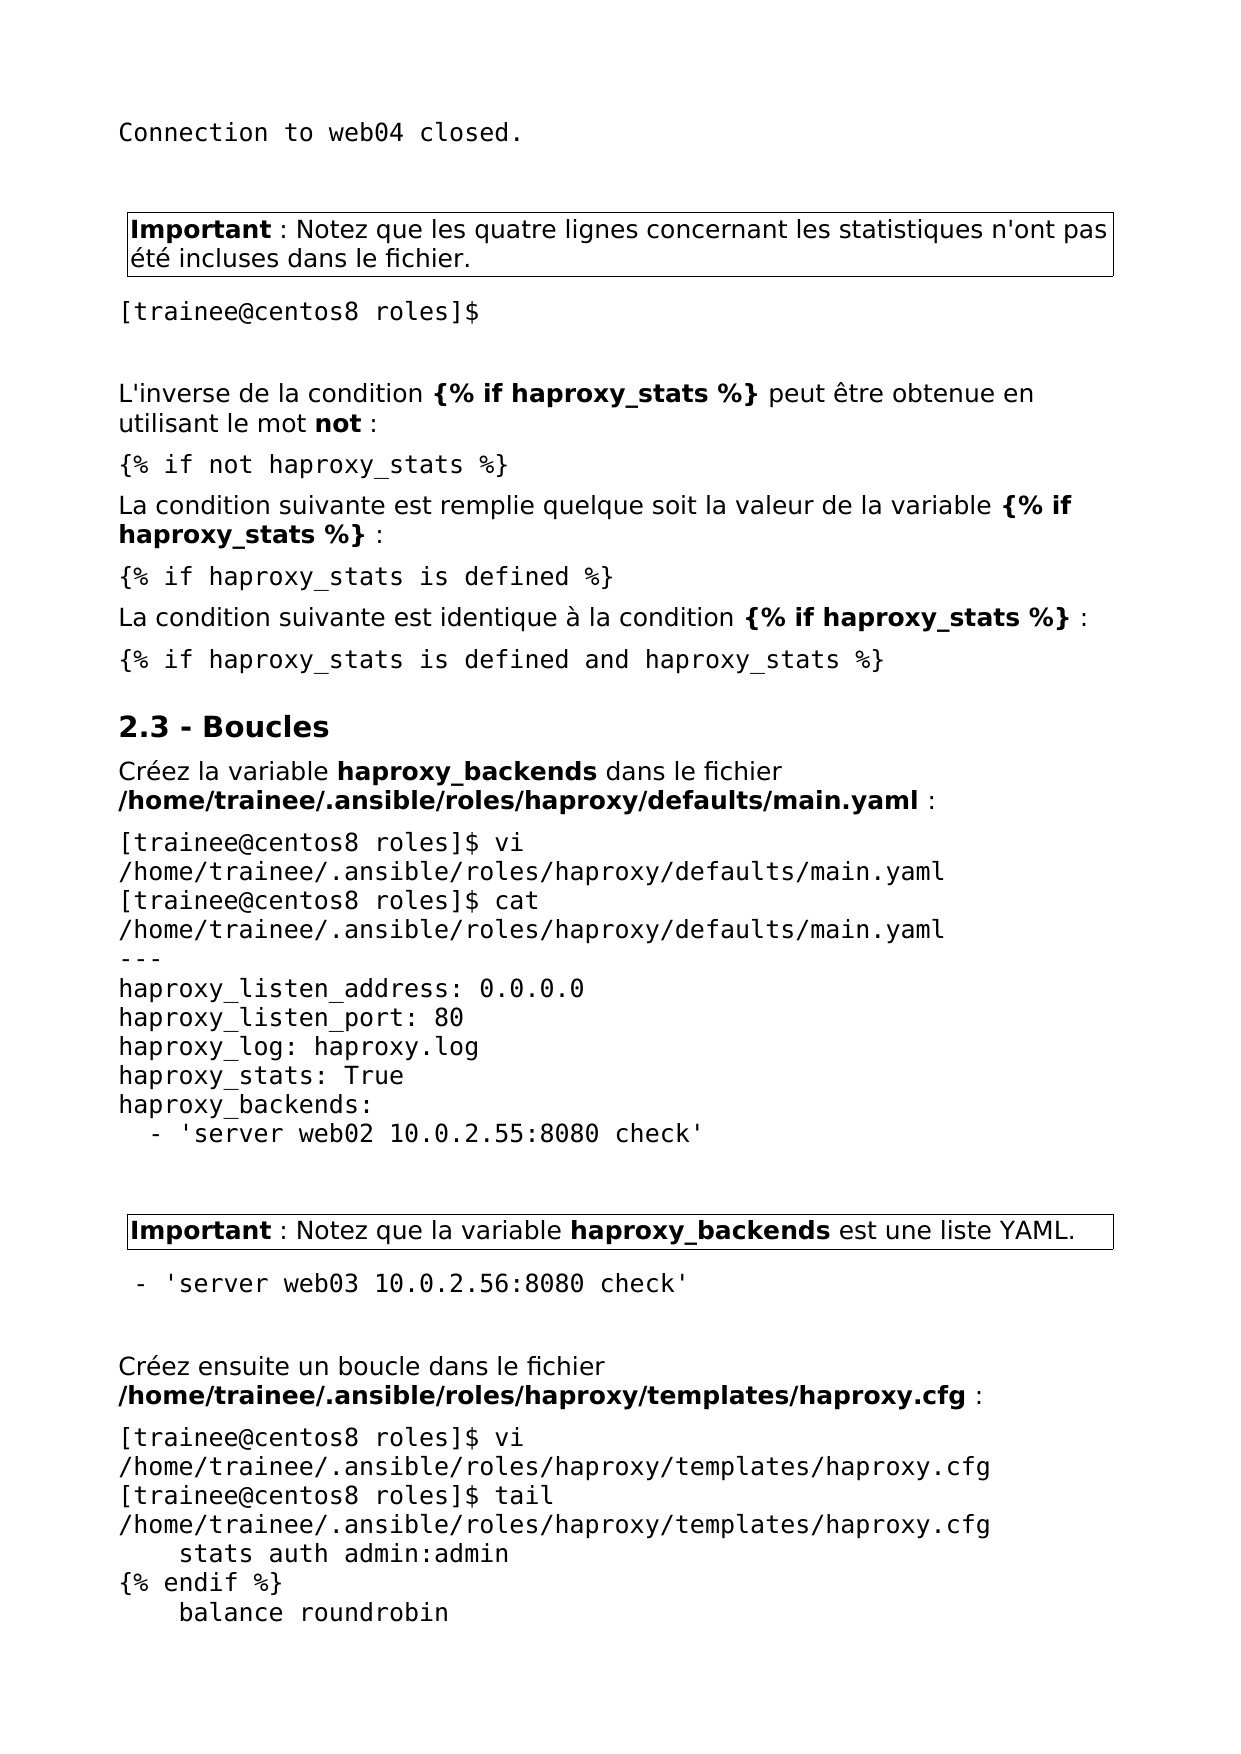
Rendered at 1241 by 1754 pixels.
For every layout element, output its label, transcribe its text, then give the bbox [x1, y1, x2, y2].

text {% if not haproxy_stats %} [118, 450, 1122, 479]
text [trainee@centos8 roles]$ vi /home/trainee/.ansible/roles/haproxy/defaults/main.yaml [trainee@centos8 roles]$ cat /home/trainee/.ansible/roles/haproxy/defaults/main.yaml --- haproxy_listen_address: 0.0.0.0 haproxy_listen_port: 80 haproxy_log: haproxy.log haproxy_stats: True haproxy_backends: - 'server web02 10.0.2.55:8080 check' [118, 828, 1122, 1190]
text Créez la variable haproxy_backends dans le fichier /home/trainee/.ansible/roles/haproxy/defaults/main.yaml : [118, 757, 1122, 816]
text L'inverse de la condition {% if haproxy_stats %} peut être obtenue en utilisant le mot not : [118, 379, 1122, 438]
text La condition suivante est remplie quelque soit la valeur de la variable {% if haproxy_stats %} : [118, 491, 1122, 550]
text {% if haproxy_stats is defined %} [118, 562, 1122, 591]
text Créez ensuite un boucle dans le fichier /home/trainee/.ansible/roles/haproxy/templates/haproxy.cfg : [118, 1352, 1122, 1410]
text [trainee@centos8 roles]$ vi /home/trainee/.ansible/roles/haproxy/templates/haproxy.cfg [trainee@centos8 roles]$ tail /home/trainee/.ansible/roles/haproxy/templates/haproxy.cfg stats auth admin:admin {% endif %} balance roundrobin [118, 1423, 1122, 1627]
table_header Important : Notez que la variable haproxy_backends est une liste YAML. [128, 1215, 1113, 1248]
subtitle 2.3 - Boucles [118, 711, 1122, 745]
text - 'server web03 10.0.2.56:8080 check' [118, 1257, 1122, 1298]
table_header Important : Notez que les quatre lignes concernant les statistiques n'ont pas été incluses dans le fichier. [128, 213, 1113, 276]
text {% if haproxy_stats is defined and haproxy_stats %} [118, 645, 1122, 674]
text [trainee@centos8 roles]$ [118, 285, 1122, 326]
text La condition suivante est identique à la condition {% if haproxy_stats %} : [118, 603, 1122, 632]
text Connection to web04 closed. [118, 118, 1122, 188]
